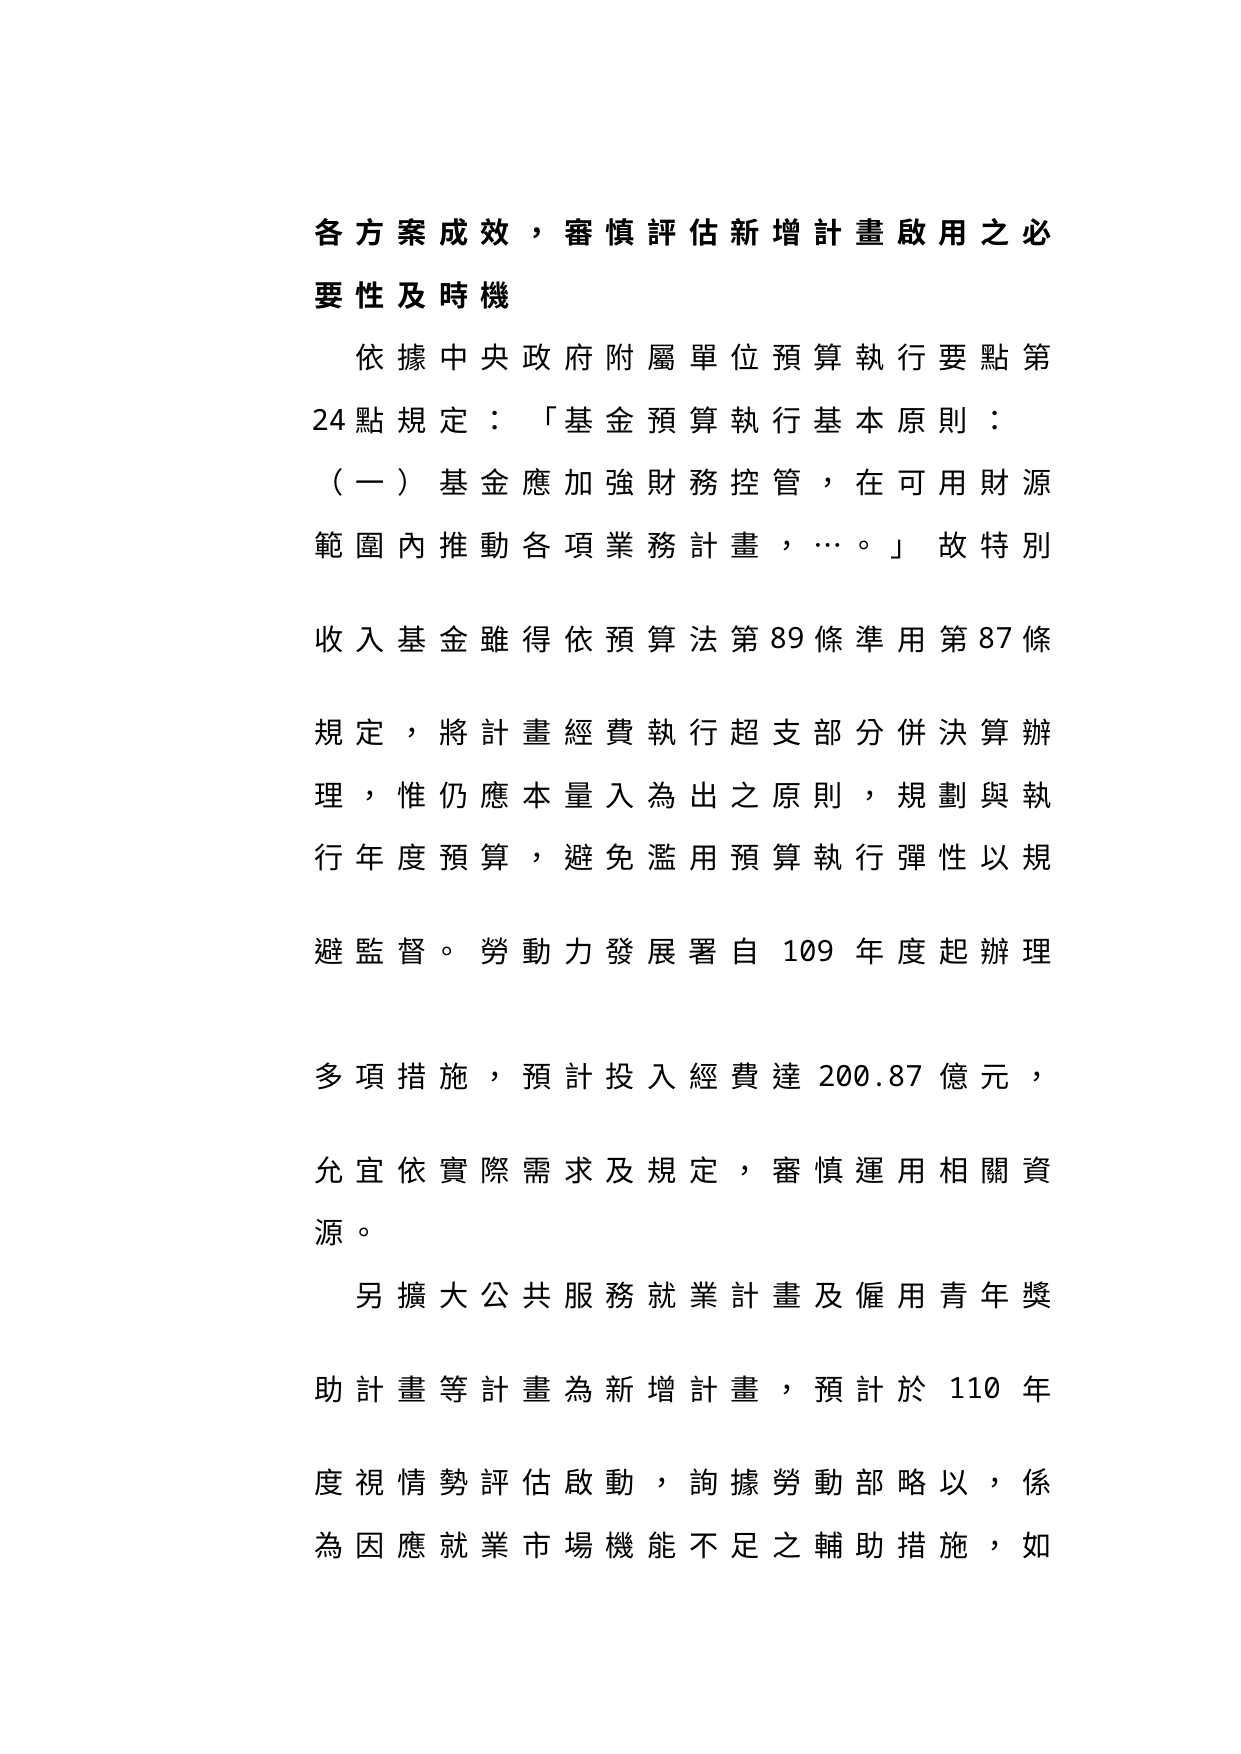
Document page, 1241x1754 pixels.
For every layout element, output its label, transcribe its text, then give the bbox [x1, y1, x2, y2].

text 各方案成效，審慎評估新增計畫啟用之必要性及時機 [242, 189, 1058, 314]
text 依據中央政府附屬單位預算執行要點第24點規定：「基金預算執行基本原則：（一）基金應加強財務控管，在可用財源範圍內推動各項業務計畫，…。」故特別收入基金雖得依預算法第89條準用第87條規定，將計畫經費執行超支部分併決算辦理，惟仍應本量入為出之原則，規劃與執行年度預算，避免濫用預算執行彈性以規避監督。勞動力發展署自109年度起辦理多項措施，預計投入經費達200.87億元，允宜依實際需求及規定，審慎運用相關資源。 [271, 314, 1058, 1252]
text 另擴大公共服務就業計畫及僱用青年獎助計畫等計畫為新增計畫，預計於110年度視情勢評估啟動，詢據勞動部略以，係為因應就業市場機能不足之輔助措施，如就業市場仍有適足工作機會時，計畫需求強度越低，將密切觀察就業市場供需情形，視情勢評估後再行啟動。 [271, 1252, 1058, 1564]
